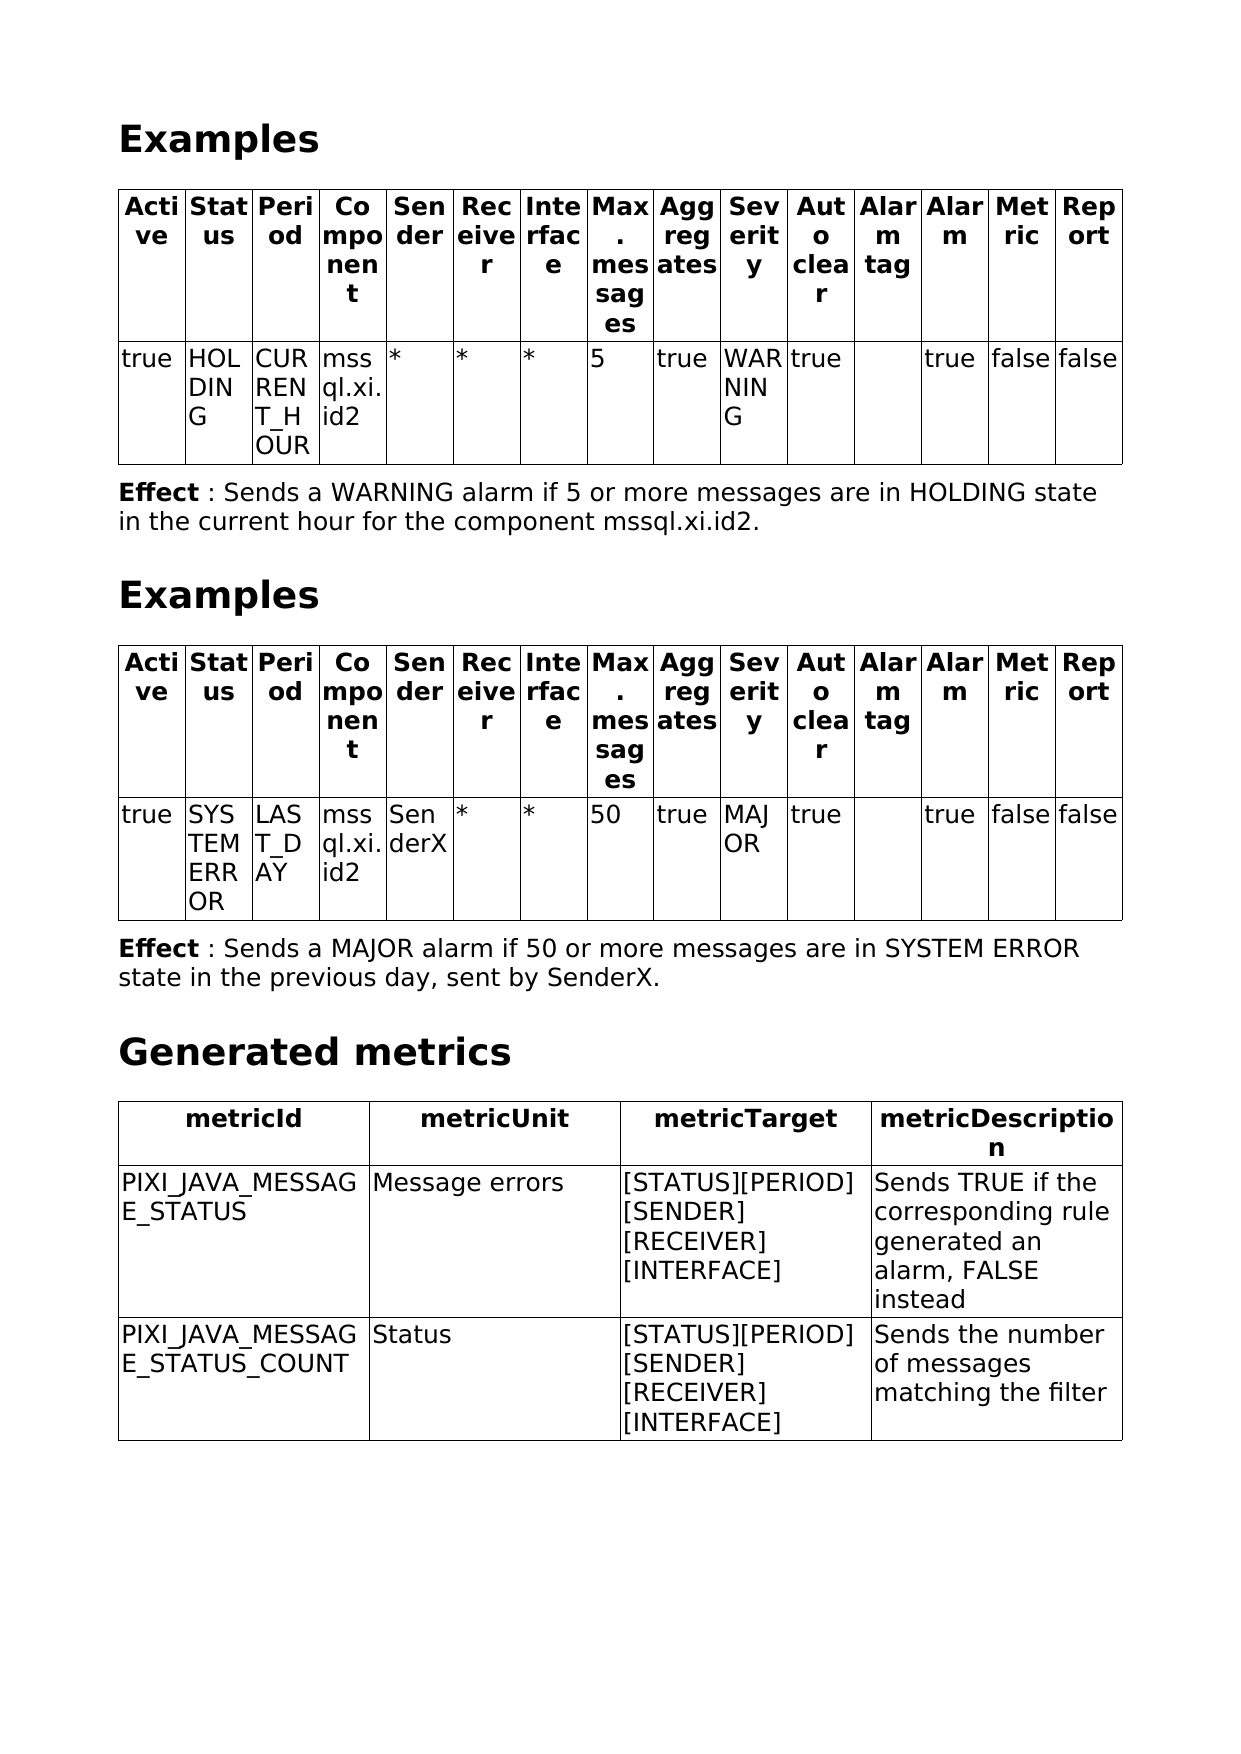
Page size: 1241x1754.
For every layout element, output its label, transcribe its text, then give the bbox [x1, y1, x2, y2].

table_cell false [989, 798, 1055, 919]
table_cell 5 [588, 342, 653, 463]
table_cell true [119, 342, 185, 463]
table_header Alarm tag [855, 646, 921, 797]
table_cell HOLDING [186, 342, 252, 463]
subtitle Examples [118, 118, 1122, 162]
table_cell Sends the number of messages matching the filter [872, 1318, 1122, 1440]
table_header Status [186, 646, 252, 797]
table_cell true [654, 798, 720, 919]
table_header Sender [387, 190, 453, 341]
table_cell * [521, 798, 587, 919]
table_cell true [922, 342, 988, 463]
table_header Alarm tag [855, 190, 921, 341]
table_header metricUnit [370, 1102, 620, 1165]
table_header Max. messages [588, 190, 653, 341]
table_header Interface [521, 646, 587, 797]
table_header Period [253, 646, 319, 797]
table_cell * [454, 342, 520, 463]
table_cell true [119, 798, 185, 919]
table_cell [STATUS][PERIOD][SENDER][RECEIVER][INTERFACE] [621, 1318, 871, 1440]
table_cell SenderX [387, 798, 453, 919]
table_cell CURRENT_HOUR [253, 342, 319, 463]
table_cell true [654, 342, 720, 463]
table_cell PIXI_JAVA_MESSAGE_STATUS_COUNT [119, 1318, 369, 1440]
table_header Alarm [922, 190, 988, 341]
table_cell [855, 798, 921, 919]
table_header Alarm [922, 646, 988, 797]
table_cell Sends TRUE if the corresponding rule generated an alarm, FALSE instead [872, 1166, 1122, 1317]
table_cell false [1056, 798, 1122, 919]
table_header Receiver [454, 646, 520, 797]
table_header Auto clear [788, 646, 854, 797]
table_header Active [119, 190, 185, 341]
table_header Severity [721, 646, 787, 797]
table_cell [855, 342, 921, 463]
table_cell mssql.xi.id2 [320, 342, 386, 463]
table_header Status [186, 190, 252, 341]
table_header Report [1056, 646, 1122, 797]
table_cell * [454, 798, 520, 919]
table_cell * [521, 342, 587, 463]
table_header Component [320, 646, 386, 797]
table_cell true [788, 798, 854, 919]
table_cell * [387, 342, 453, 463]
table_cell false [1056, 342, 1122, 463]
table_header Severity [721, 190, 787, 341]
table_cell SYSTEM ERROR [186, 798, 252, 919]
table_cell mssql.xi.id2 [320, 798, 386, 919]
text Effect : Sends a MAJOR alarm if 50 or more messages are in SYSTEM ERROR state in the previous day, sent by SenderX. [118, 934, 1122, 993]
table_cell true [788, 342, 854, 463]
table_header Max. messages [588, 646, 653, 797]
table_header Period [253, 190, 319, 341]
table_header metricTarget [621, 1102, 871, 1165]
table_header Sender [387, 646, 453, 797]
table_header Metric [989, 646, 1055, 797]
table_header Component [320, 190, 386, 341]
table_cell true [922, 798, 988, 919]
table_header Aggregates [654, 190, 720, 341]
subtitle Examples [118, 574, 1122, 618]
table_header Report [1056, 190, 1122, 341]
subtitle Generated metrics [118, 1030, 1122, 1074]
table_header Aggregates [654, 646, 720, 797]
table_cell WARNING [721, 342, 787, 463]
table_cell false [989, 342, 1055, 463]
table_header Active [119, 646, 185, 797]
table_header metricDescription [872, 1102, 1122, 1165]
table_header Interface [521, 190, 587, 341]
table_cell [STATUS][PERIOD][SENDER][RECEIVER][INTERFACE] [621, 1166, 871, 1317]
table_header metricId [119, 1102, 369, 1165]
table_cell Status [370, 1318, 620, 1440]
table_cell 50 [588, 798, 653, 919]
table_cell MAJOR [721, 798, 787, 919]
table_header Metric [989, 190, 1055, 341]
text Effect : Sends a WARNING alarm if 5 or more messages are in HOLDING state in the current hour for the component mssql.xi.id2. [118, 478, 1122, 537]
table_header Auto clear [788, 190, 854, 341]
table_header Receiver [454, 190, 520, 341]
table_cell LAST_DAY [253, 798, 319, 919]
table_cell Message errors [370, 1166, 620, 1317]
table_cell PIXI_JAVA_MESSAGE_STATUS [119, 1166, 369, 1317]
